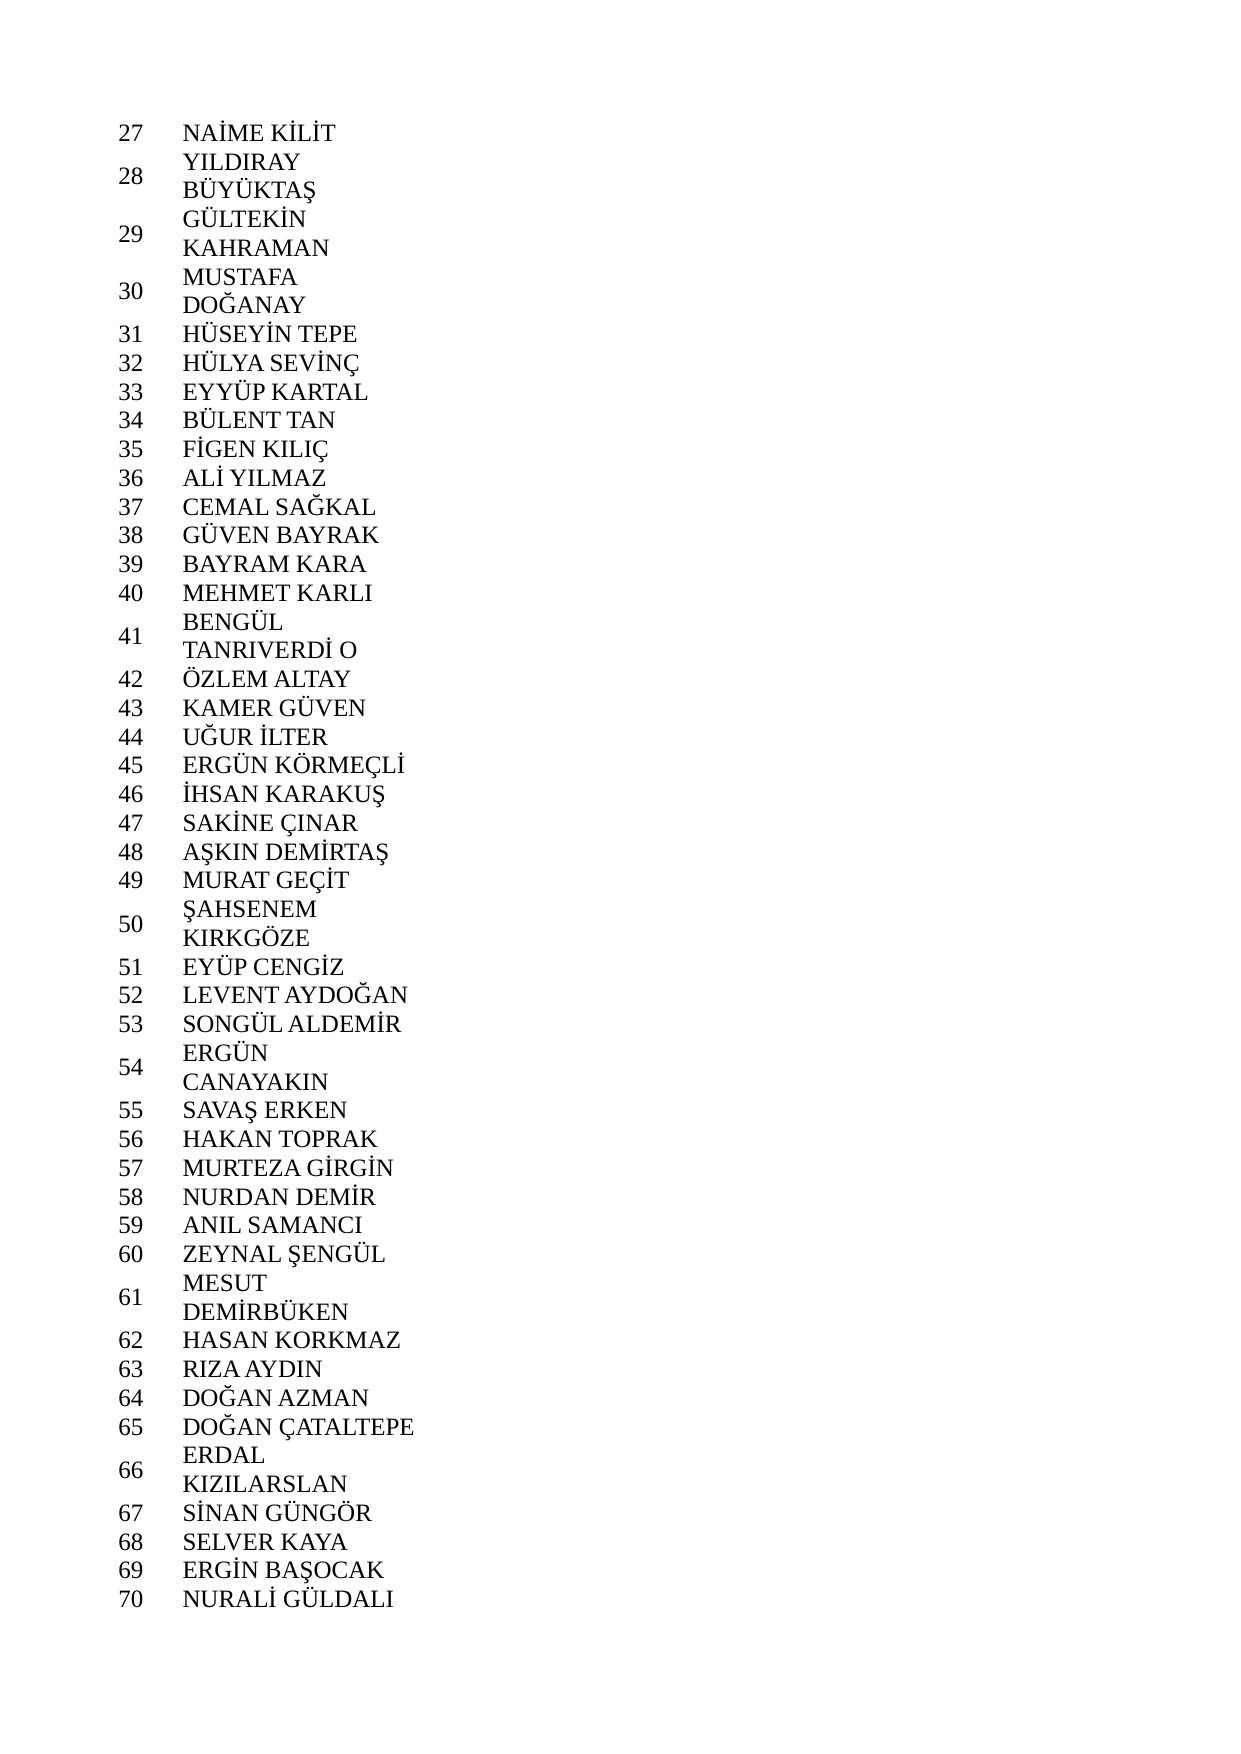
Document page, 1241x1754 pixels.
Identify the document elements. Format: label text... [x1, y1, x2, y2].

table_cell 68 [118, 1527, 182, 1556]
table_cell EYÜP CENGİZ [182, 952, 418, 981]
table_cell 39 [118, 549, 182, 578]
table_cell 43 [118, 693, 182, 722]
table_cell 61 [118, 1268, 182, 1326]
table_cell 37 [118, 492, 182, 521]
table_cell 59 [118, 1211, 182, 1239]
table_cell NURDAN DEMİR [182, 1182, 418, 1211]
table_cell 49 [118, 866, 182, 894]
table_cell MURAT GEÇİT [182, 866, 418, 894]
table_cell 30 [118, 262, 182, 319]
table_cell 64 [118, 1383, 182, 1412]
table_cell GÜLTEKİN KAHRAMAN [182, 204, 418, 262]
table_cell 52 [118, 981, 182, 1009]
table_cell YILDIRAY BÜYÜKTAŞ [182, 147, 418, 204]
table_cell 67 [118, 1498, 182, 1527]
table_cell NURALİ GÜLDALI [182, 1584, 418, 1613]
table_cell 65 [118, 1412, 182, 1441]
table_cell BÜLENT TAN [182, 406, 418, 434]
table_cell RIZA AYDIN [182, 1354, 418, 1383]
table_cell 51 [118, 952, 182, 981]
table_cell DOĞAN ÇATALTEPE [182, 1412, 418, 1441]
table_cell 35 [118, 434, 182, 463]
table_cell 54 [118, 1038, 182, 1096]
table_cell BAYRAM KARA [182, 549, 418, 578]
table_cell 70 [118, 1584, 182, 1613]
table_cell HASAN KORKMAZ [182, 1326, 418, 1354]
table_cell EYYÜP KARTAL [182, 377, 418, 406]
table_cell CEMAL SAĞKAL [182, 492, 418, 521]
table_cell 60 [118, 1239, 182, 1268]
table_cell 62 [118, 1326, 182, 1354]
table_cell ERDAL KIZILARSLAN [182, 1441, 418, 1498]
table_cell 66 [118, 1441, 182, 1498]
table_cell KAMER GÜVEN [182, 693, 418, 722]
table_cell HÜLYA SEVİNÇ [182, 348, 418, 377]
table_cell 27 [118, 118, 182, 147]
table_cell SAKİNE ÇINAR [182, 808, 418, 837]
table_cell 44 [118, 722, 182, 751]
table_cell 36 [118, 463, 182, 492]
table_cell ERGÜN CANAYAKIN [182, 1038, 418, 1096]
table_cell 58 [118, 1182, 182, 1211]
table_cell 40 [118, 578, 182, 607]
table_cell ANIL SAMANCI [182, 1211, 418, 1239]
table_cell SONGÜL ALDEMİR [182, 1009, 418, 1038]
table_cell SELVER KAYA [182, 1527, 418, 1556]
table_cell 31 [118, 319, 182, 348]
table_cell 28 [118, 147, 182, 204]
table_cell NAİME KİLİT [182, 118, 418, 147]
table_cell 45 [118, 751, 182, 779]
table_cell 33 [118, 377, 182, 406]
table_cell 41 [118, 607, 182, 664]
table_cell 46 [118, 779, 182, 808]
table_cell ERGÜN KÖRMEÇLİ [182, 751, 418, 779]
table_cell DOĞAN AZMAN [182, 1383, 418, 1412]
table_cell 38 [118, 521, 182, 549]
table_cell GÜVEN BAYRAK [182, 521, 418, 549]
table_cell 57 [118, 1153, 182, 1182]
table_cell 48 [118, 837, 182, 866]
table_cell MESUT DEMİRBÜKEN [182, 1268, 418, 1326]
table_cell 53 [118, 1009, 182, 1038]
table_cell 32 [118, 348, 182, 377]
table_cell 63 [118, 1354, 182, 1383]
table_cell ERGİN BAŞOCAK [182, 1556, 418, 1584]
table_cell 34 [118, 406, 182, 434]
table_cell ALİ YILMAZ [182, 463, 418, 492]
table_cell ZEYNAL ŞENGÜL [182, 1239, 418, 1268]
table_cell UĞUR İLTER [182, 722, 418, 751]
table_cell 47 [118, 808, 182, 837]
table_cell 29 [118, 204, 182, 262]
table_cell MURTEZA GİRGİN [182, 1153, 418, 1182]
table_cell MEHMET KARLI [182, 578, 418, 607]
table_cell HAKAN TOPRAK [182, 1124, 418, 1153]
table_cell 50 [118, 894, 182, 952]
table_cell SAVAŞ ERKEN [182, 1096, 418, 1124]
table_cell BENGÜL TANRIVERDİ O [182, 607, 418, 664]
table_cell 56 [118, 1124, 182, 1153]
table_cell HÜSEYİN TEPE [182, 319, 418, 348]
table_cell İHSAN KARAKUŞ [182, 779, 418, 808]
table_cell LEVENT AYDOĞAN [182, 981, 418, 1009]
table_cell FİGEN KILIÇ [182, 434, 418, 463]
table_cell SİNAN GÜNGÖR [182, 1498, 418, 1527]
table_cell 42 [118, 664, 182, 693]
table_cell ÖZLEM ALTAY [182, 664, 418, 693]
table_cell AŞKIN DEMİRTAŞ [182, 837, 418, 866]
table_cell 69 [118, 1556, 182, 1584]
table_cell 55 [118, 1096, 182, 1124]
table_cell MUSTAFA DOĞANAY [182, 262, 418, 319]
table_cell ŞAHSENEM KIRKGÖZE [182, 894, 418, 952]
